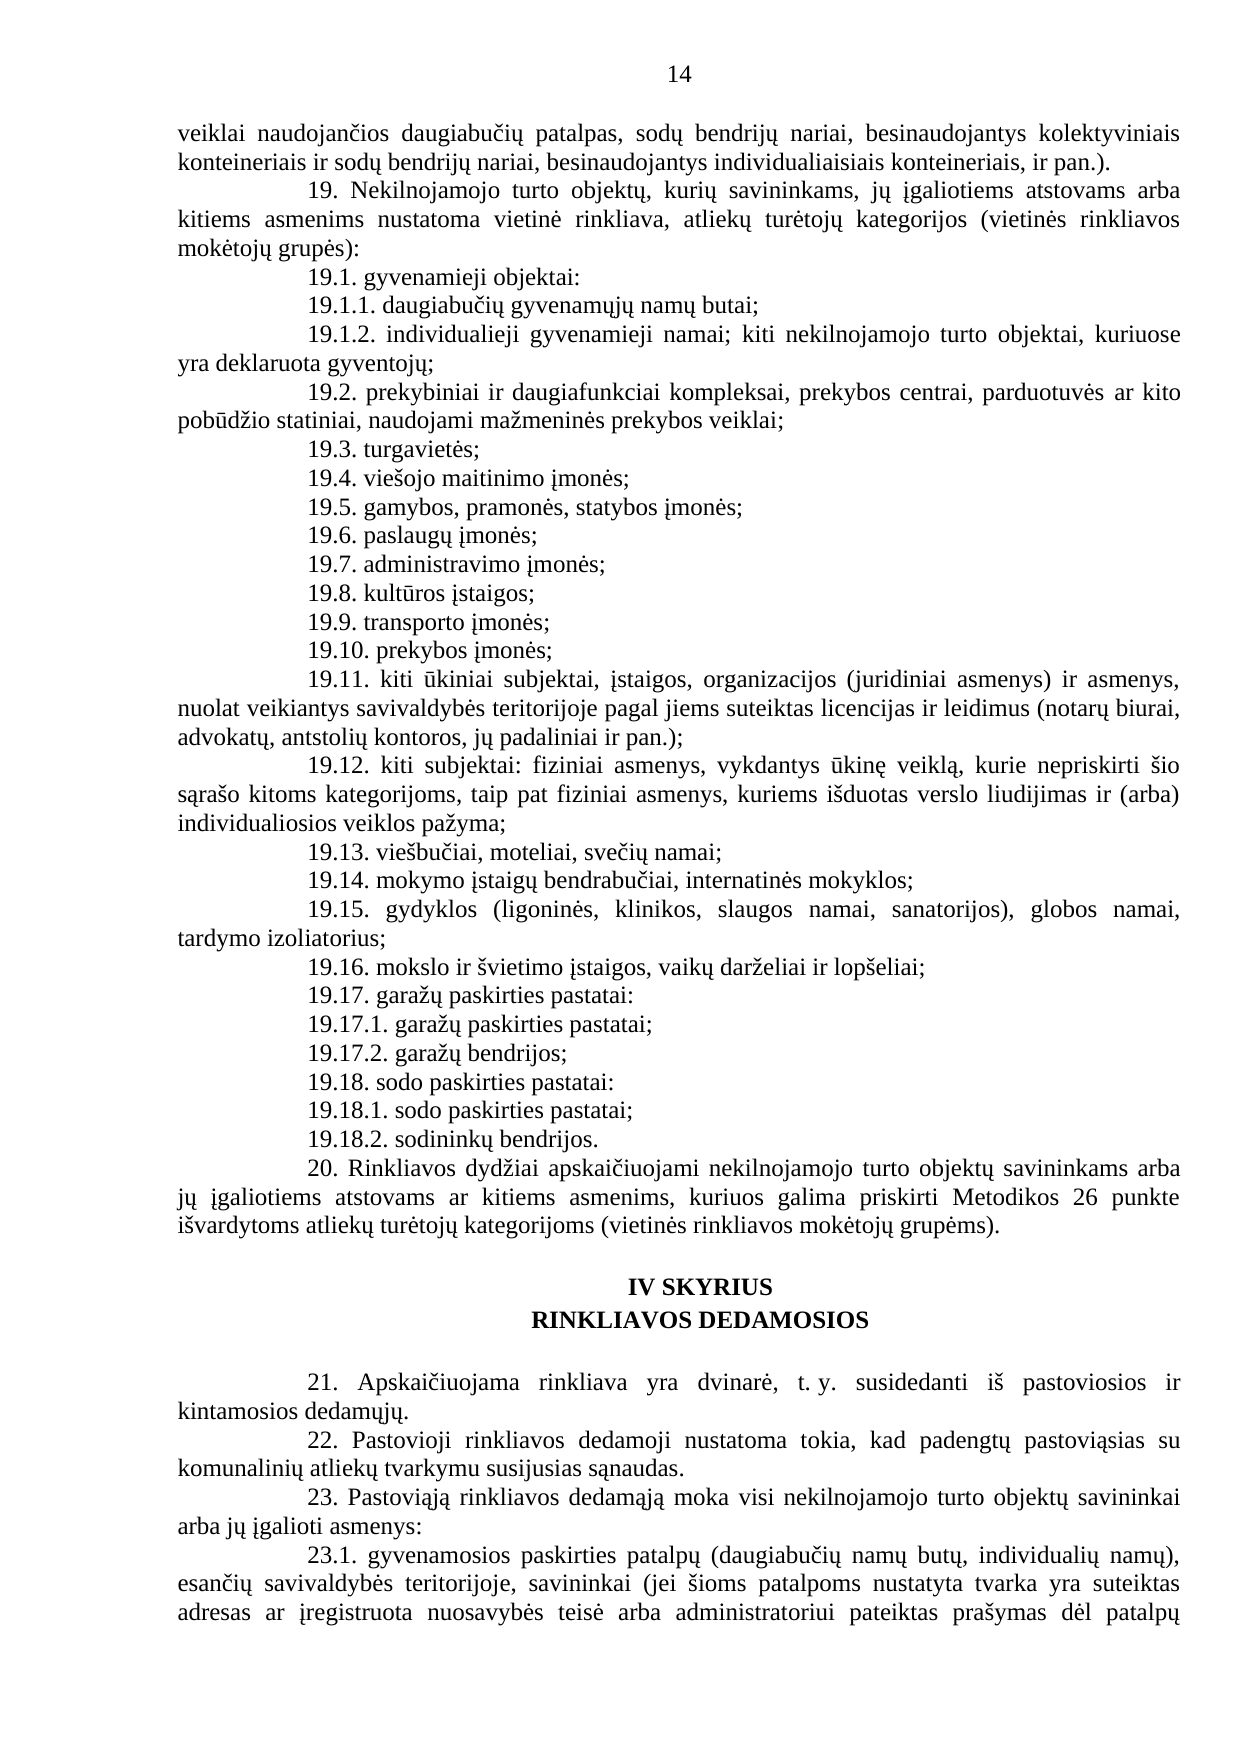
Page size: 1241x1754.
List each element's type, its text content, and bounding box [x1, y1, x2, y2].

text 19.17.2. garažų bendrijos; [177, 1038, 1181, 1067]
text 19.9. transporto įmonės; [177, 607, 1181, 636]
text 19.8. kultūros įstaigos; [177, 578, 1181, 607]
text 19.2. prekybiniai ir daugiafunkciai kompleksai, prekybos centrai, parduotuvės ar kito pobūdžio statiniai, naudojami mažmeninės prekybos veiklai; [177, 377, 1181, 434]
text 19.10. prekybos įmonės; [177, 636, 1181, 664]
text 19.7. administravimo įmonės; [177, 549, 1181, 578]
text 19.18.2. sodininkų bendrijos. [177, 1124, 1181, 1153]
text 19.6. paslaugų įmonės; [177, 521, 1181, 549]
text 19.11. kiti ūkiniai subjektai, įstaigos, organizacijos (juridiniai asmenys) ir asmenys, nuolat veikiantys savivaldybės teritorijoje pagal jiems suteiktas licencijas ir leidimus (notarų biurai, advokatų, antstolių kontoros, jų padaliniai ir pan.); [177, 664, 1181, 751]
text 23. Pastoviąją rinkliavos dedamąją moka visi nekilnojamojo turto objektų savininkai arba jų įgalioti asmenys: [177, 1482, 1181, 1540]
text 19.1.2. individualieji gyvenamieji namai; kiti nekilnojamojo turto objektai, kuriuose yra deklaruota gyventojų; [177, 319, 1181, 377]
text 19.13. viešbučiai, moteliai, svečių namai; [177, 837, 1181, 866]
text 19.3. turgavietės; [177, 434, 1181, 463]
text 19.4. viešojo maitinimo įmonės; [177, 463, 1181, 492]
text 23.1. gyvenamosios paskirties patalpų (daugiabučių namų butų, individualių namų), esančių savivaldybės teritorijoje, savininkai (jei šioms patalpoms nustatyta tvarka yra suteiktas adresas ar įregistruota nuosavybės teisė arba administratoriui pateiktas prašymas dėl patalpų [177, 1540, 1181, 1626]
text IV SKYRIUS [219, 1272, 1181, 1301]
text 19.14. mokymo įstaigų bendrabučiai, internatinės mokyklos; [177, 866, 1181, 894]
text 19.12. kiti subjektai: fiziniai asmenys, vykdantys ūkinę veiklą, kurie nepriskirti šio sąrašo kitoms kategorijoms, taip pat fiziniai asmenys, kuriems išduotas verslo liudijimas ir (arba) individualiosios veiklos pažyma; [177, 751, 1181, 837]
text 22. Pastovioji rinkliavos dedamoji nustatoma tokia, kad padengtų pastoviąsias su komunalinių atliekų tvarkymu susijusias sąnaudas. [177, 1425, 1181, 1482]
text 20. Rinkliavos dydžiai apskaičiuojami nekilnojamojo turto objektų savininkams arba jų įgaliotiems atstovams ar kitiems asmenims, kuriuos galima priskirti Metodikos 26 punkte išvardytoms atliekų turėtojų kategorijoms (vietinės rinkliavos mokėtojų grupėms). [177, 1153, 1181, 1239]
text 19.16. mokslo ir švietimo įstaigos, vaikų darželiai ir lopšeliai; [177, 952, 1181, 981]
text RINKLIAVOS DEDAMOSIOS [219, 1305, 1181, 1334]
text 19.1. gyvenamieji objektai: [177, 262, 1181, 291]
text 19.18.1. sodo paskirties pastatai; [177, 1096, 1181, 1124]
text 19.18. sodo paskirties pastatai: [177, 1067, 1181, 1096]
text 19.17. garažų paskirties pastatai: [177, 981, 1181, 1009]
text 19.17.1. garažų paskirties pastatai; [177, 1009, 1181, 1038]
text 19.15. gydyklos (ligoninės, klinikos, slaugos namai, sanatorijos), globos namai, tardymo izoliatorius; [177, 894, 1181, 952]
text 21. Apskaičiuojama rinkliava yra dvinarė, t. y. susidedanti iš pastoviosios ir kintamosios dedamųjų. [177, 1367, 1181, 1425]
text 19.5. gamybos, pramonės, statybos įmonės; [177, 492, 1181, 521]
text veiklai naudojančios daugiabučių patalpas, sodų bendrijų nariai, besinaudojantys kolektyviniais konteineriais ir sodų bendrijų nariai, besinaudojantys individualiaisiais konteineriais, ir pan.). [177, 118, 1181, 176]
text 19. Nekilnojamojo turto objektų, kurių savininkams, jų įgaliotiems atstovams arba kitiems asmenims nustatoma vietinė rinkliava, atliekų turėtojų kategorijos (vietinės rinkliavos mokėtojų grupės): [177, 176, 1181, 262]
text 19.1.1. daugiabučių gyvenamųjų namų butai; [177, 291, 1181, 319]
